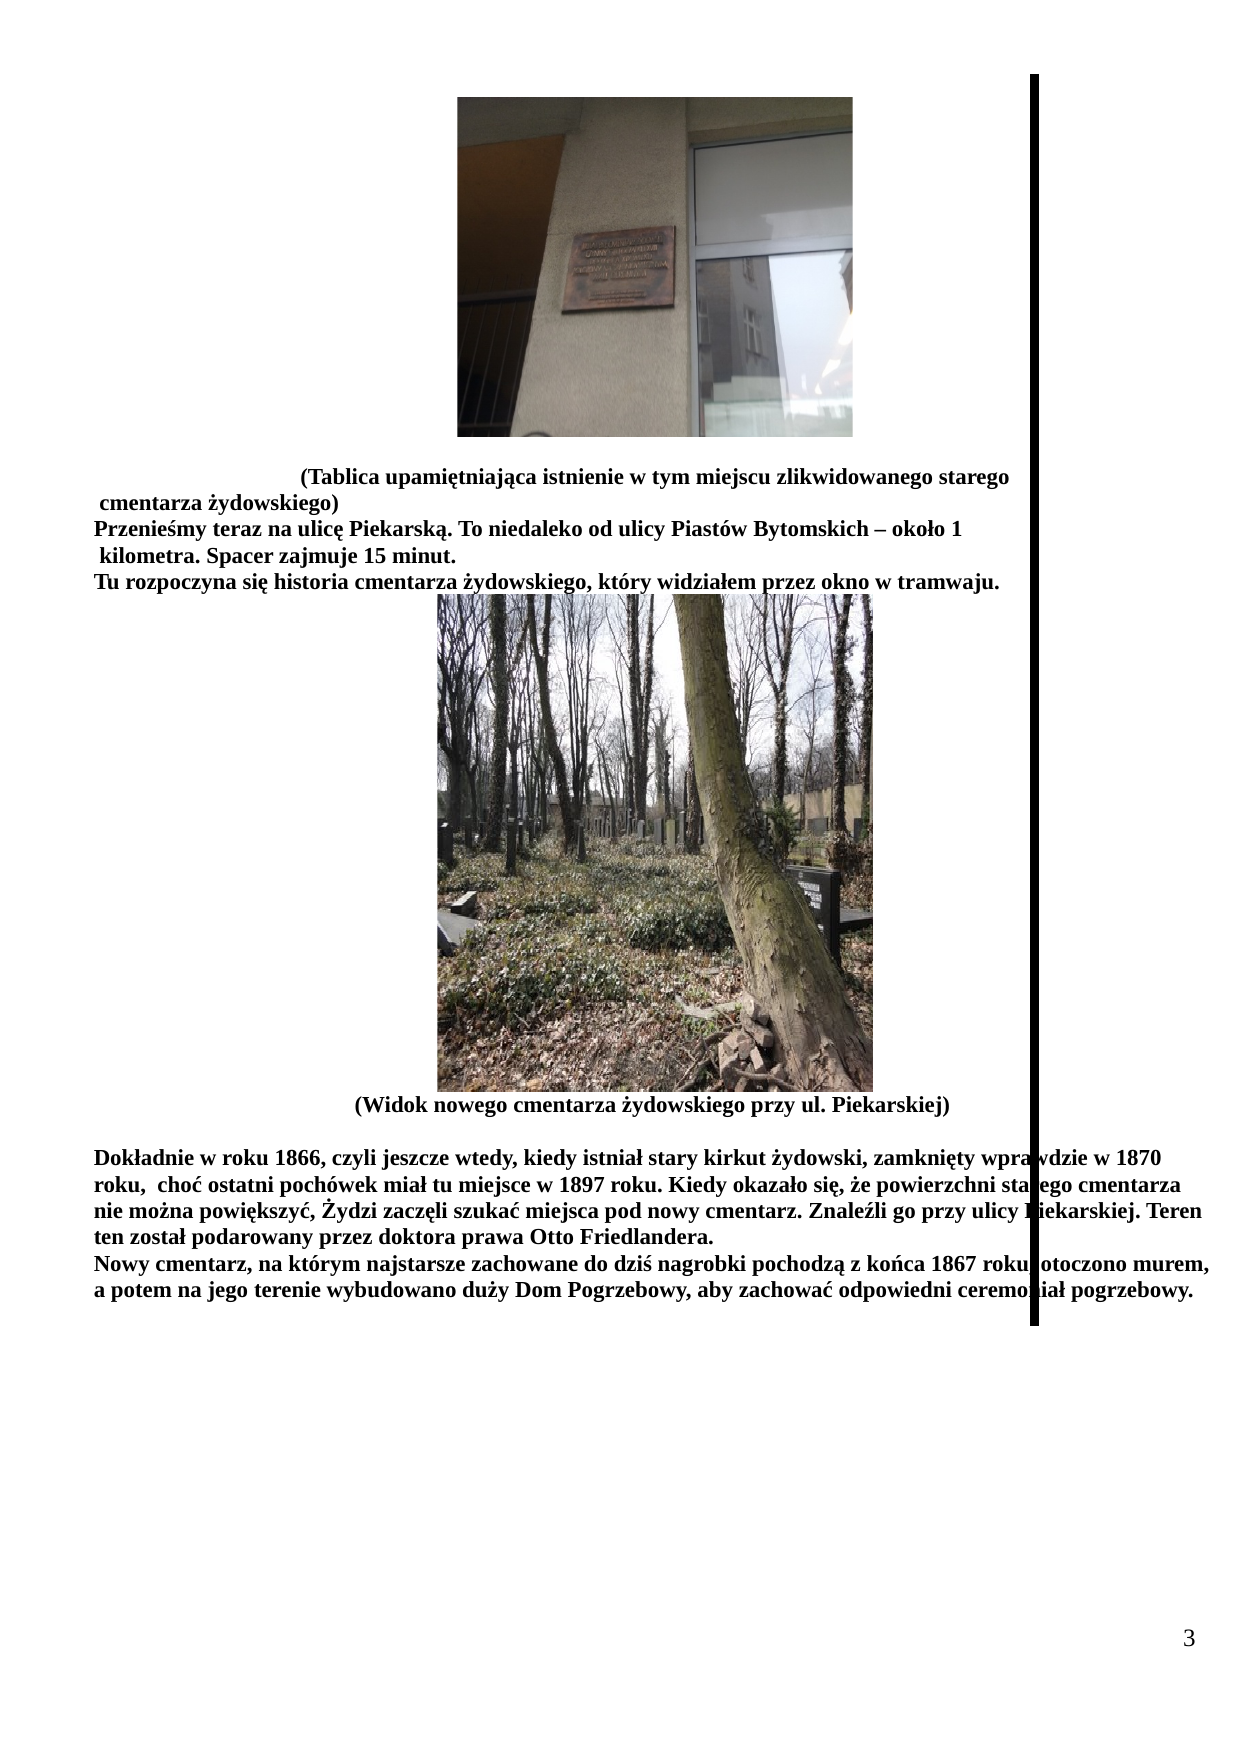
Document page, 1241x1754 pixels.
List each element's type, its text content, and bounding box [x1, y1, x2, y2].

table_cell [59, 74, 1030, 1326]
table_header Witam. Mam na imię Bartłomiej. Chciałbym zaprosić Was na wędrówkę po mieście. Ale nie będzie to zwykły spacer i zwykłe miasto. Bo miejsca, które pragnę Wam pokazać albo już nie istnieją, albo bardzo zmieniły swój wygląd. Będę Waszym przewodnikiem po osiemnastowiecznym Bytomiu i pokażę miejsca mocno związane z historią i kulturą żydowską. Spacerując ulicami, których najczęściej już nie ma, przeniesiemy się w czasy odległe, ale spojrzymy na nie oczami XXI wieku. Posłuchacie opowieści o mojej niezapomnianej wędrówce śladem żydowskich cmentarzy i synagogi, historii, która rozpoczyna się przy ulicy Piastów Bytomskich, wiedzie przez ulicę Piekarską, a kończy na placu Grunwaldzkim. Był chłodny listopadowy dzień. Niebo od rana zasnuwały szare chmury. Padał deszcz. Jechałem właśnie najstarszym tramwajem, jaki pamięta Bytom. Mieszkańcy miasta mówią o nim „Drynda” lub „Elka”. Jeździ on wyłącznie wzdłuż ulicy Piekarskiej. Z policzkiem przyklejonym do tramwajowej szyby mijałem wysoki mur żydowskiego cmentarza, który znajduje się właśnie przy ulicy Piekarskiej. Przez zalane deszczem szyby niewiele mogłem zobaczyć. Było jednak w tym widoku coś niezwykłego, tajemniczego, coś, co spowodowało, że zainteresowała mnie historia tego miejsca i ludzi z nim związanych. W taki zwyczajny, przypadkowy sposób zaczęło się moje niecodzienne spotkanie z historią i kulturą bytomskich Żydów. Postanowiłem zostać detektywem i zdobyć jak najwięcej informacji o żydowskich cmentarzach i świątyniach. Swoje poszukiwania rozpocząłem od zbierania materiałów na temat cmentarzy żydowskich w Bytomiu. Pomógł mi w tym artykuł Małgorzaty Derus pt. „Stary cmentarz żydowski w Bytomiu”. Dowiedziałem się, że pierwsze miejsce pochowku Żydów wcale nie znajdowało się przy ulicy Piekarskiej. Wcześniej, bo już w pierwszej połowie XVIII wieku istniał cmentarz żydowski przy ulicy Pstrowskiego – dziś Piastów Bytomskich. Grzebano na nim zmarłych Żydów nie tylko z Bytomia, ale także z czternastu okolicznych miejscowości, dlatego też wkrótce zabrakło tutaj miejsc, mimo dokupienia nowych terenów. Jak wynika z moich obliczeń, ostatni pochowek nastąpił po około 150 latach funkcjonowania cmentarza, w 1897 roku. Stary kirkut przetrwał obie wojny światowe, ale na początku lat 60 XX wieku władze miasta wymusiły na gminie żydowskiej zgodę na likwidację tego miejsca . Macewy zostały usunięte – przewieziono je na cmentarz komunalny w Bytomiu, rzucono na stos, połamano i porozbijano. Dopiero po ponad 30 latach, w 1992 roku, na wniosek Towarzystwa Opieki nad Zabytkami i za zgodą Gminy Żydowskiej macewy ze starego cmentarza zostały przewiezione na nowy cmentarz żydowski, ten który mijałem jadąc tramwajem, przy ulicy Piekarskiej. Udało się ocalić 64 macewy lub ich fragmenty, z których można odczytać imiona, nazwiska, datę zgonu lub urodzin, przyczynę zgonu, zawód zmarłego, dane współmałżonka i urodzonych dzieci. Z ocalałych macew i ich fragmentów została wykonana „Ściana Pamięci” biegnąca wzdłuż muru oddzielającego cmentarz od ulicy Bolesława Prusa. ( „Ściana Pamięci” na cmentarzu żydowskim przy ul. Piekarskiej biegnąca wzdłuż muru oddzielającego cmentarz od ulicy Bolesława Prusa) Natomiast w miejscu, gdzie znajdował się kiedyś stary kirkut żydowski wybudowano szary dom z wewnętrznym podwórkiem, blaszane garaże, niewielki trawnik, wysypisko śmieci… (W tym miejscu znajdował się stary cmentarz żydowski, zlikwidowany w latach 60 tych XX wieku) Po znajdującym się tutaj kiedyś żydowskim cmentarzu pozostała jedynie pamiątkowa tablica… (Tablica upamiętniająca istnienie w tym miejscu zlikwidowanego starego cmentarza żydowskiego) Przenieśmy teraz na ulicę Piekarską. To niedaleko od ulicy Piastów Bytomskich – około 1 kilometra. Spacer zajmuje 15 minut. Tu rozpoczyna się historia cmentarza żydowskiego, który widziałem przez okno w tramwaju. (Widok nowego cmentarza żydowskiego przy ul. Piekarskiej) Dokładnie w roku 1866, czyli jeszcze wtedy, kiedy istniał stary kirkut żydowski, zamknięty wprawdzie w 1870 roku, choć ostatni pochówek miał tu miejsce w 1897 roku. Kiedy okazało się, że powierzchni starego cmentarza nie można powiększyć, Żydzi zaczęli szukać miejsca pod nowy cmentarz. Znaleźli go przy ulicy Piekarskiej. Teren ten został podarowany przez doktora prawa Otto Friedlandera. Nowy cmentarz, na którym najstarsze zachowane do dziś nagrobki pochodzą z końca 1867 roku, otoczono murem, a potem na jego terenie wybudowano duży Dom Pogrzebowy, aby zachować odpowiedni ceremoniał pogrzebowy. (Wejście do Domu Pogrzebowego na cmentarzu żydowskim przy ulicy Piekarskiej)Budynek ten był podzielony na dwie części: większą, męską i mniejszą, dla kobiet, z osobnym wejściem. (Wnętrze Domu Pogrzebowego, część większa, męska) W latach następnych obok Domu Pogrzebowego postawiono budynek Bractwa Pogrzebowego z częścią mieszkalną dla dozorcy cmentarza. Po pierwszej wojnie światowej nastąpił znaczny wzrost ludności żydowskiej w Bytomiu, dlatego już na początku lat trzydziestych XX wieku gmina żydowska zakupiła kolejną działkę, którą włączyła w obręb cmentarza. Niestety, Żydzi bytomscy nie zdążyli jej wykorzystać. W nocy z 9 na 10 listopada 1938 roku miała miejsce okrutna „noc kryształowa”, podczas której hitlerowcy dokonali pogromu Żydów w Bytomiu. Kolejne lata przyniosły Żydom prześladowania, więzienie, transport do obozów koncentracyjnych, cierpienie, śmierć… W czasie II wojny światowej, a na pewno do 1942 roku cmentarz przy ulicy Piekarskiej był czynny i odbywały się na nim pochówki. W Bytomiu mieszkało wtedy 982 członków gminy żydowskiej. Niestety, na przełomie maja i czerwca 1942 roku i tę nieliczną już grupę Żydów wywieziono do obozów koncentracyjnych. Cmentarz i Dom Pogrzebowy przetrwały zawieruchę wojenną. W 1960 roku obszar cmentarza został zmniejszony o część przyłączoną na początku lat trzydziestych XX wieku. Korzystają dziś z niego nieliczni, starsi wiekiem członkowie Wyznania Mojżeszowego, którzy los ocalił z rąk hitlerowców. Na wyłączonej części cmentarza wybudowano w 1965 roku przedszkole, które funkcjonuje do dziś. Natomiast w pomieszczeniach Bractwa Pogrzebowego było przez krótki czas po wojnie żydowskie przedszkole, ale dziś budynek ten popada w ruinę. Spacer cichymi uliczkami jednego z największych cmentarzy żydowskich na Śląsku napełnia mnie smutkiem. Okrutny był los ludzi tutaj pochowanych… Myślę o nich z podziwem i serdecznością. Nasza wędrówka kończy się przy placu Grunwaldzkim – dawniej Friedrich – Wilhelm Ring. Z ulicy Piekarskiej dojść tu można w ciągu 15 minut. Właśnie tutaj stała kiedyś pierwsza bożnica, w której modlili się bytomscy Żydzi. ( Miejsce wybudowania synagogi przy Friedrich Wilhelm – Ring) Jej budowę ukończono w 1810 roku. Ponieważ wiek XIX przyniósł znaczny wzrost ludności żydowskiej w Bytomiu, w drugiej połowie XIX wieku bytomska gmina żydowska stanęła przed problemem powiększenia świątyni. Po uruchomieniu nowego cmentarza Żydzi zdecydowali się na budowę nowej, większej synagogi. Stara została zamknięta, a następnie zburzona we wrześniu 1867 roku. Budowę nowej synagogi, w miejscu starej, rozpoczęto w maju 1868 roku, a zakończono i poświęcono już w grudniu 1869 roku. Po dwudziestu latach okazało się, że nowa synagoga jest również za ciasna – liczba ludności żydowskiej w Bytomiu stale rosła – dlatego rozbudowano świątynię zgodnie z projektem architekta Pawła Jackischa, co nastąpiło w 1897 roku. Żydzi modlili sięw nowej, przepięknej! synagodze przez około 40 lat. (Synagoga w Bytomiu, zbudowana w 1869 roku, spalona w 1938 roku) Noc z 9 na 10 listopada 1938 roku zwana „kryształową” zakończyła istnienie synagogi. Bojówki hitlerowskie dokonały pogromu Żydów bytomskich i spaliły świątynię. Przez całą noc spędzeni przez hitlerowców przed synagogę Żydzi patrzyli, jak płonie ich bożnica. Stali tak do godziny 4 nad ranem… Dziś tylko pamiątkowa tablica wmurowana w pobliżu nieistniejącej synagogi… (Tablica pamiątkowa, upamiętniająca istnienie synagogi, napisy w języku polskim, angielskim, niemieckim i hebrajskim) i „cień” świątyni odbity na kamienicy, o którą była „oparta” przypomina, że kiedyś modlili się tutaj Żydzi. (Do tej kamienicy przylegała synagoga, spalona przez hitlerowców w 1938 roku) Po licznej społeczności żydowskiej w Bytomiu zachowało się niewiele pamiątek, ale wiele wspomnień. Nie ma już starego cmentarza żydowskiego ani macew, które były jego nieodłączną częścią... Nie ma synagogi… Został na szczęście cmentarz przy ulicy Piekarskiej. Tylko on przypomina, jak niezwykła jest historia Żydów. ( Macewy na cmentarzu żydowskim przy ul. Piekarskiej) BARTEK 6b [82, 86, 1030, 1314]
table_cell *Tropiciele historii to gazetka dla każdego, kogo interesuje historia naszego miasta, Bytomia ** W naszym pierwszym numerze proponujemy ciekawy artykuł o miejscach związanych z historią bytomskich Żydów. *** Poznacie także historię sprzed lat- wspomnienie chłopcu w dwóch lewych tenisówkach ... [1039, 74, 1206, 1326]
